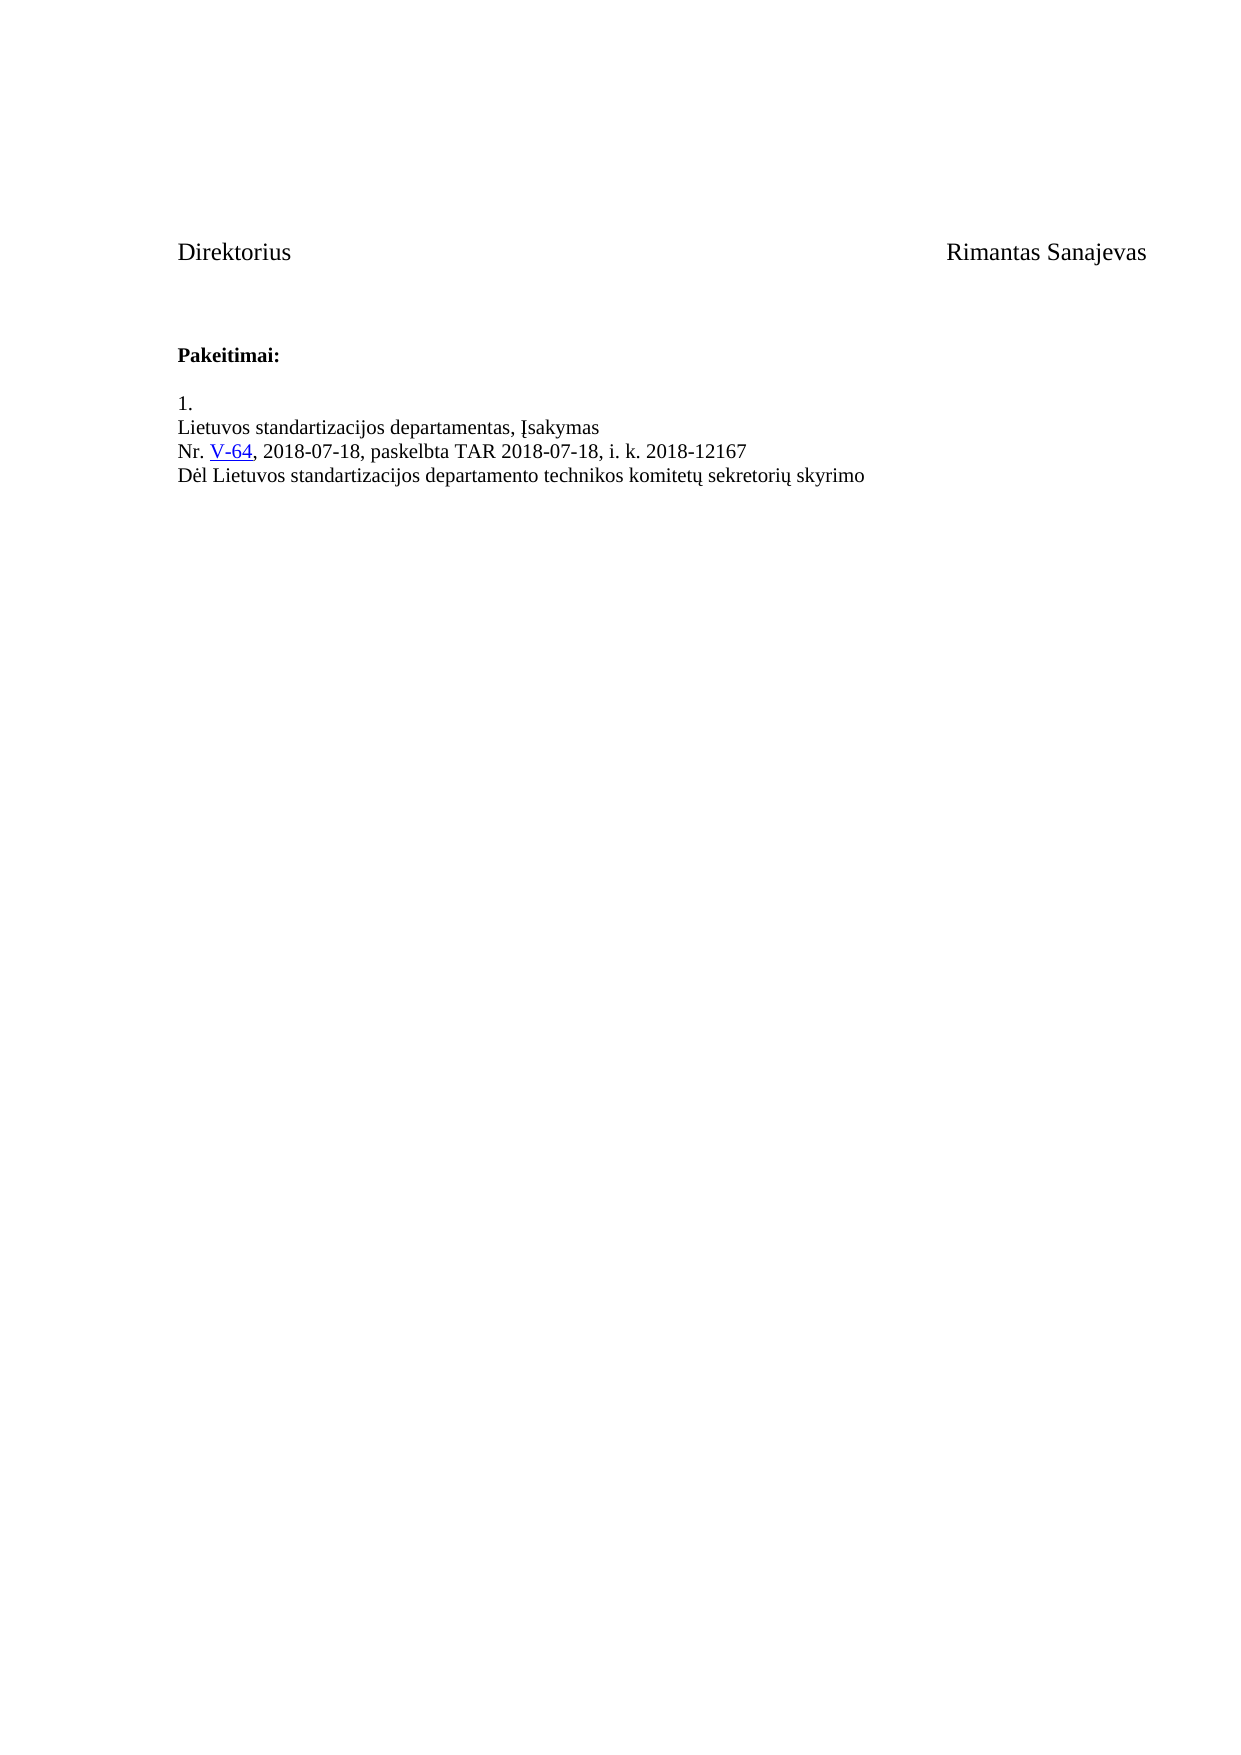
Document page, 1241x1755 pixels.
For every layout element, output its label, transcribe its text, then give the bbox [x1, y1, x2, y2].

text Direktorius Rimantas Sanajevas [177, 237, 1166, 266]
text Dėl Lietuvos standartizacijos departamento technikos komitetų sekretorių skyrimo [177, 463, 1166, 487]
text Lietuvos standartizacijos departamentas, Įsakymas [177, 415, 1166, 439]
text 1. [177, 391, 1166, 415]
text Pakeitimai: [177, 343, 1166, 367]
text Nr. V-64, 2018-07-18, paskelbta TAR 2018-07-18, i. k. 2018-12167 [177, 439, 1166, 463]
